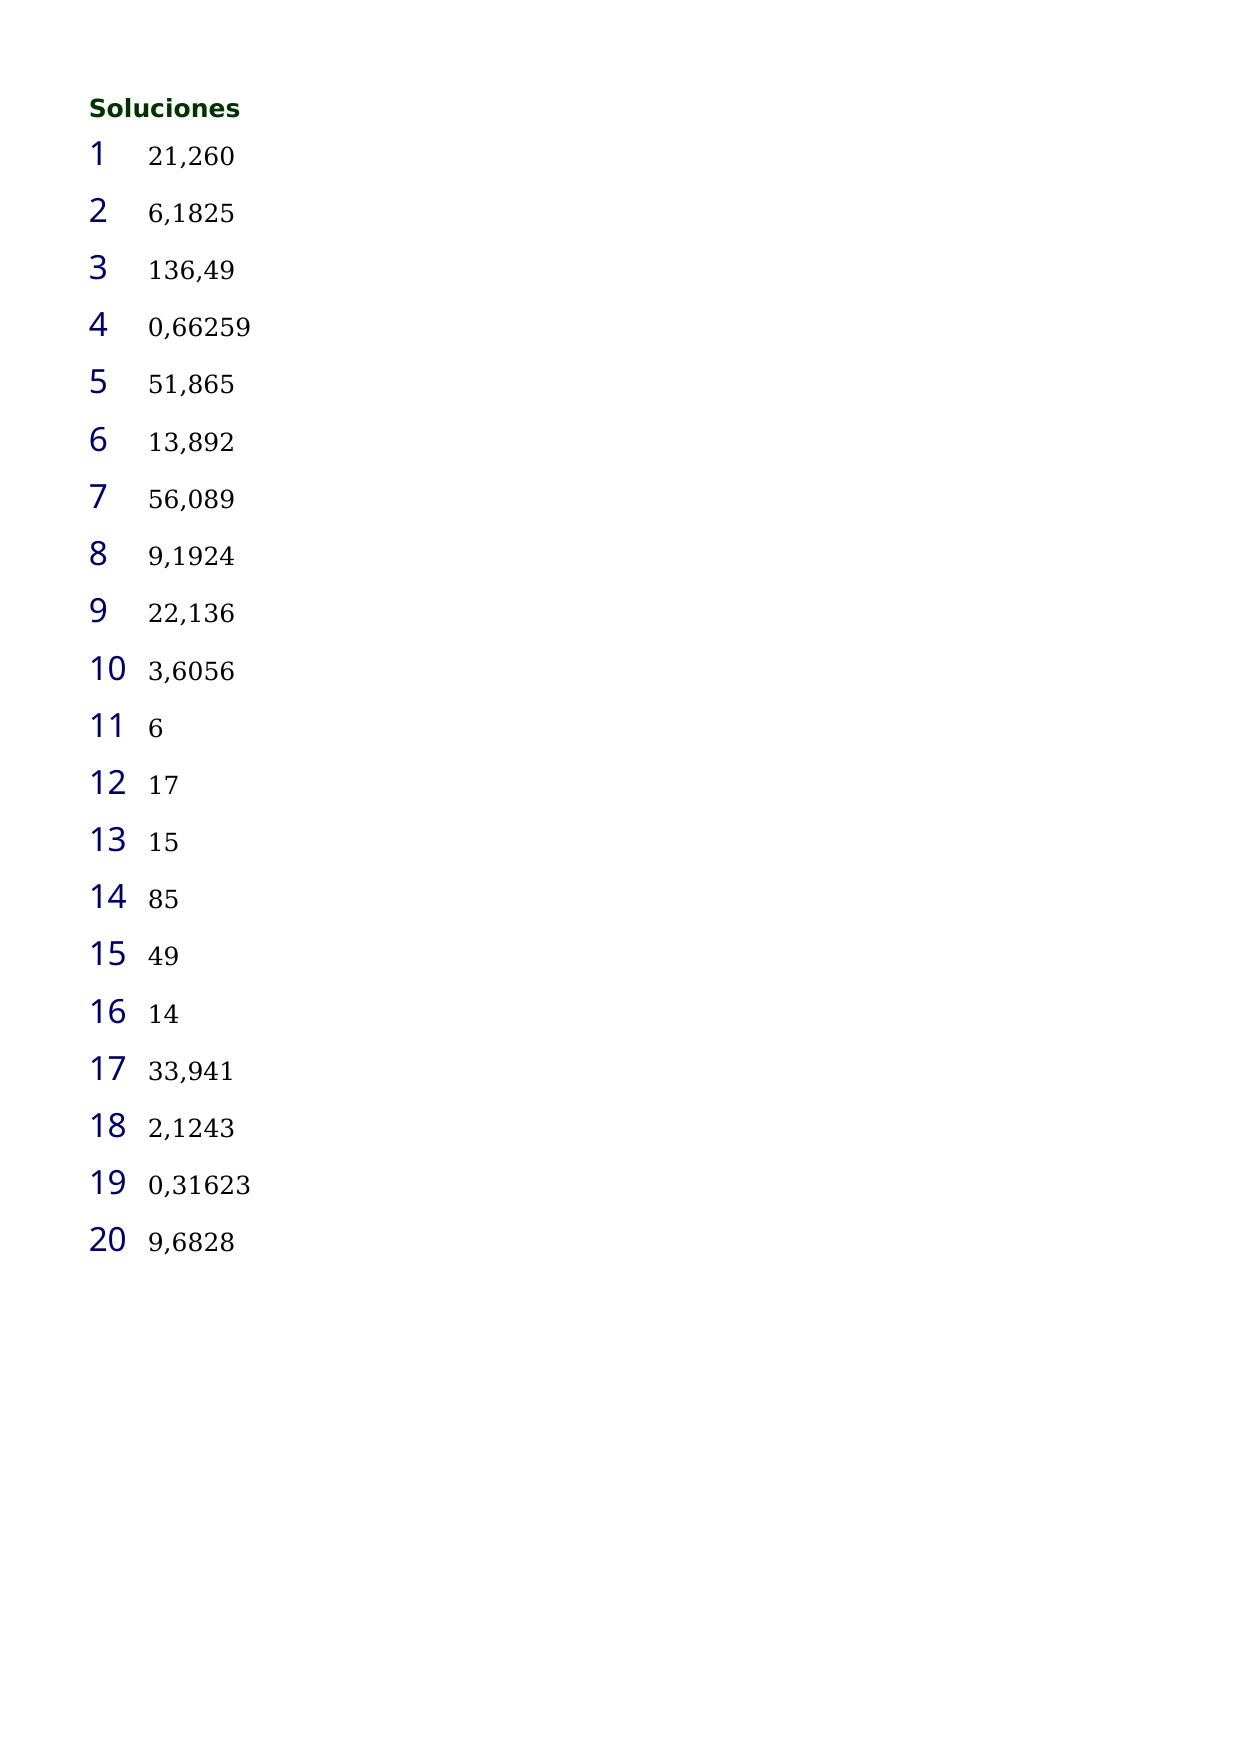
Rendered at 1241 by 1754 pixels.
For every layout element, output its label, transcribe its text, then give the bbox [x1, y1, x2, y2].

list 2,1243 [88, 1102, 1152, 1147]
list 22,136 [88, 587, 1152, 632]
list 0,66259 [88, 301, 1152, 347]
list 49 [88, 930, 1152, 976]
list 33,941 [88, 1044, 1152, 1090]
list 14 [88, 987, 1152, 1033]
list 21,260 [88, 129, 1152, 175]
list 15 [88, 816, 1152, 861]
list 51,865 [88, 358, 1152, 404]
list 56,089 [88, 473, 1152, 518]
list 85 [88, 873, 1152, 918]
list 6,1825 [88, 187, 1152, 232]
list 136,49 [88, 244, 1152, 289]
list 17 [88, 759, 1152, 804]
list 6 [88, 701, 1152, 747]
list 9,1924 [88, 530, 1152, 575]
list 3,6056 [88, 644, 1152, 690]
list 0,31623 [88, 1159, 1152, 1204]
list 9,6828 [88, 1216, 1152, 1262]
list 13,892 [88, 416, 1152, 461]
text Soluciones [88, 94, 1152, 124]
